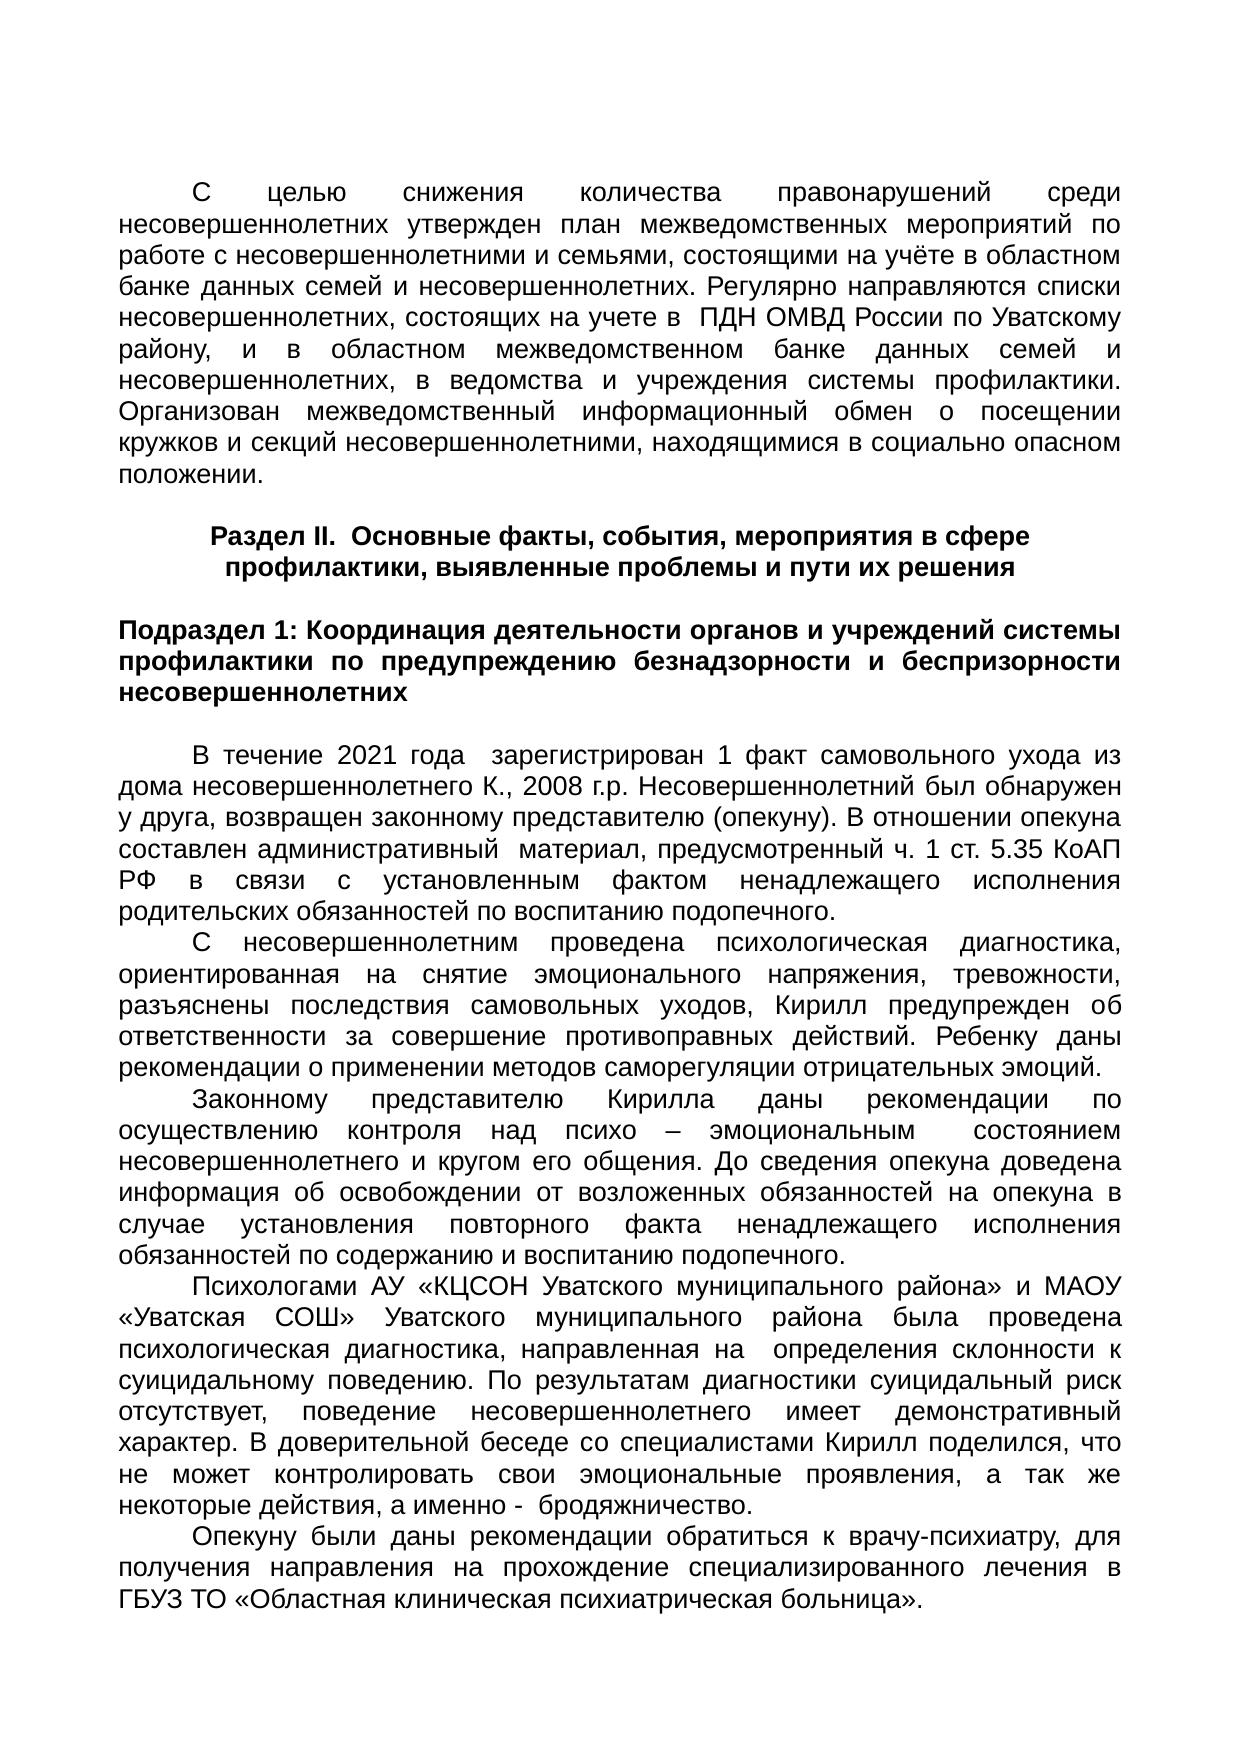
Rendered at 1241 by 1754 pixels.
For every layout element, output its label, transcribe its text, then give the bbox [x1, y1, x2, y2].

text С целью снижения количества правонарушений среди несовершеннолетних утвержден план межведомственных мероприятий по работе с несовершеннолетними и семьями, состоящими на учёте в областном банке данных семей и несовершеннолетних. Регулярно направляются списки несовершеннолетних, состоящих на учете в ПДН ОМВД России по Уватскому району, и в областном межведомственном банке данных семей и несовершеннолетних, в ведомства и учреждения системы профилактики. Организован межведомственный информационный обмен о посещении кружков и секций несовершеннолетними, находящимися в социально опасном положении. [118, 176, 1122, 489]
text Раздел II. Основные факты, события, мероприятия в сфере профилактики, выявленные проблемы и пути их решения [118, 520, 1122, 583]
text Законному представителю Кирилла даны рекомендации по осуществлению контроля над психо – эмоциональным состоянием несовершеннолетнего и кругом его общения. До сведения опекуна доведена информация об освобождении от возложенных обязанностей на опекуна в случае установления повторного факта ненадлежащего исполнения обязанностей по содержанию и воспитанию подопечного. [118, 1083, 1122, 1270]
text С несовершеннолетним проведена психологическая диагностика, ориентированная на снятие эмоционального напряжения, тревожности, разъяснены последствия самовольных уходов, Кирилл предупрежден об ответственности за совершение противоправных действий. Ребенку даны рекомендации о применении методов саморегуляции отрицательных эмоций. [118, 926, 1122, 1083]
text Опекуну были даны рекомендации обратиться к врачу-психиатру, для получения направления на прохождение специализированного лечения в ГБУЗ ТО «Областная клиническая психиатрическая больница». [118, 1520, 1122, 1614]
text Психологами АУ «КЦСОН Уватского муниципального района» и МАОУ «Уватская СОШ» Уватского муниципального района была проведена психологическая диагностика, направленная на определения склонности к суицидальному поведению. По результатам диагностики суицидальный риск отсутствует, поведение несовершеннолетнего имеет демонстративный характер. В доверительной беседе со специалистами Кирилл поделился, что не может контролировать свои эмоциональные проявления, а так же некоторые действия, а именно - бродяжничество. [118, 1270, 1122, 1520]
title Подраздел 1: Координация деятельности органов и учреждений системы профилактики по предупреждению безнадзорности и беспризорности несовершеннолетних [118, 614, 1122, 708]
text В течение 2021 года зарегистрирован 1 факт самовольного ухода из дома несовершеннолетнего К., 2008 г.р. Несовершеннолетний был обнаружен у друга, возвращен законному представителю (опекуну). В отношении опекуна составлен административный материал, предусмотренный ч. 1 ст. 5.35 КоАП РФ в связи с установленным фактом ненадлежащего исполнения родительских обязанностей по воспитанию подопечного. [118, 739, 1122, 926]
